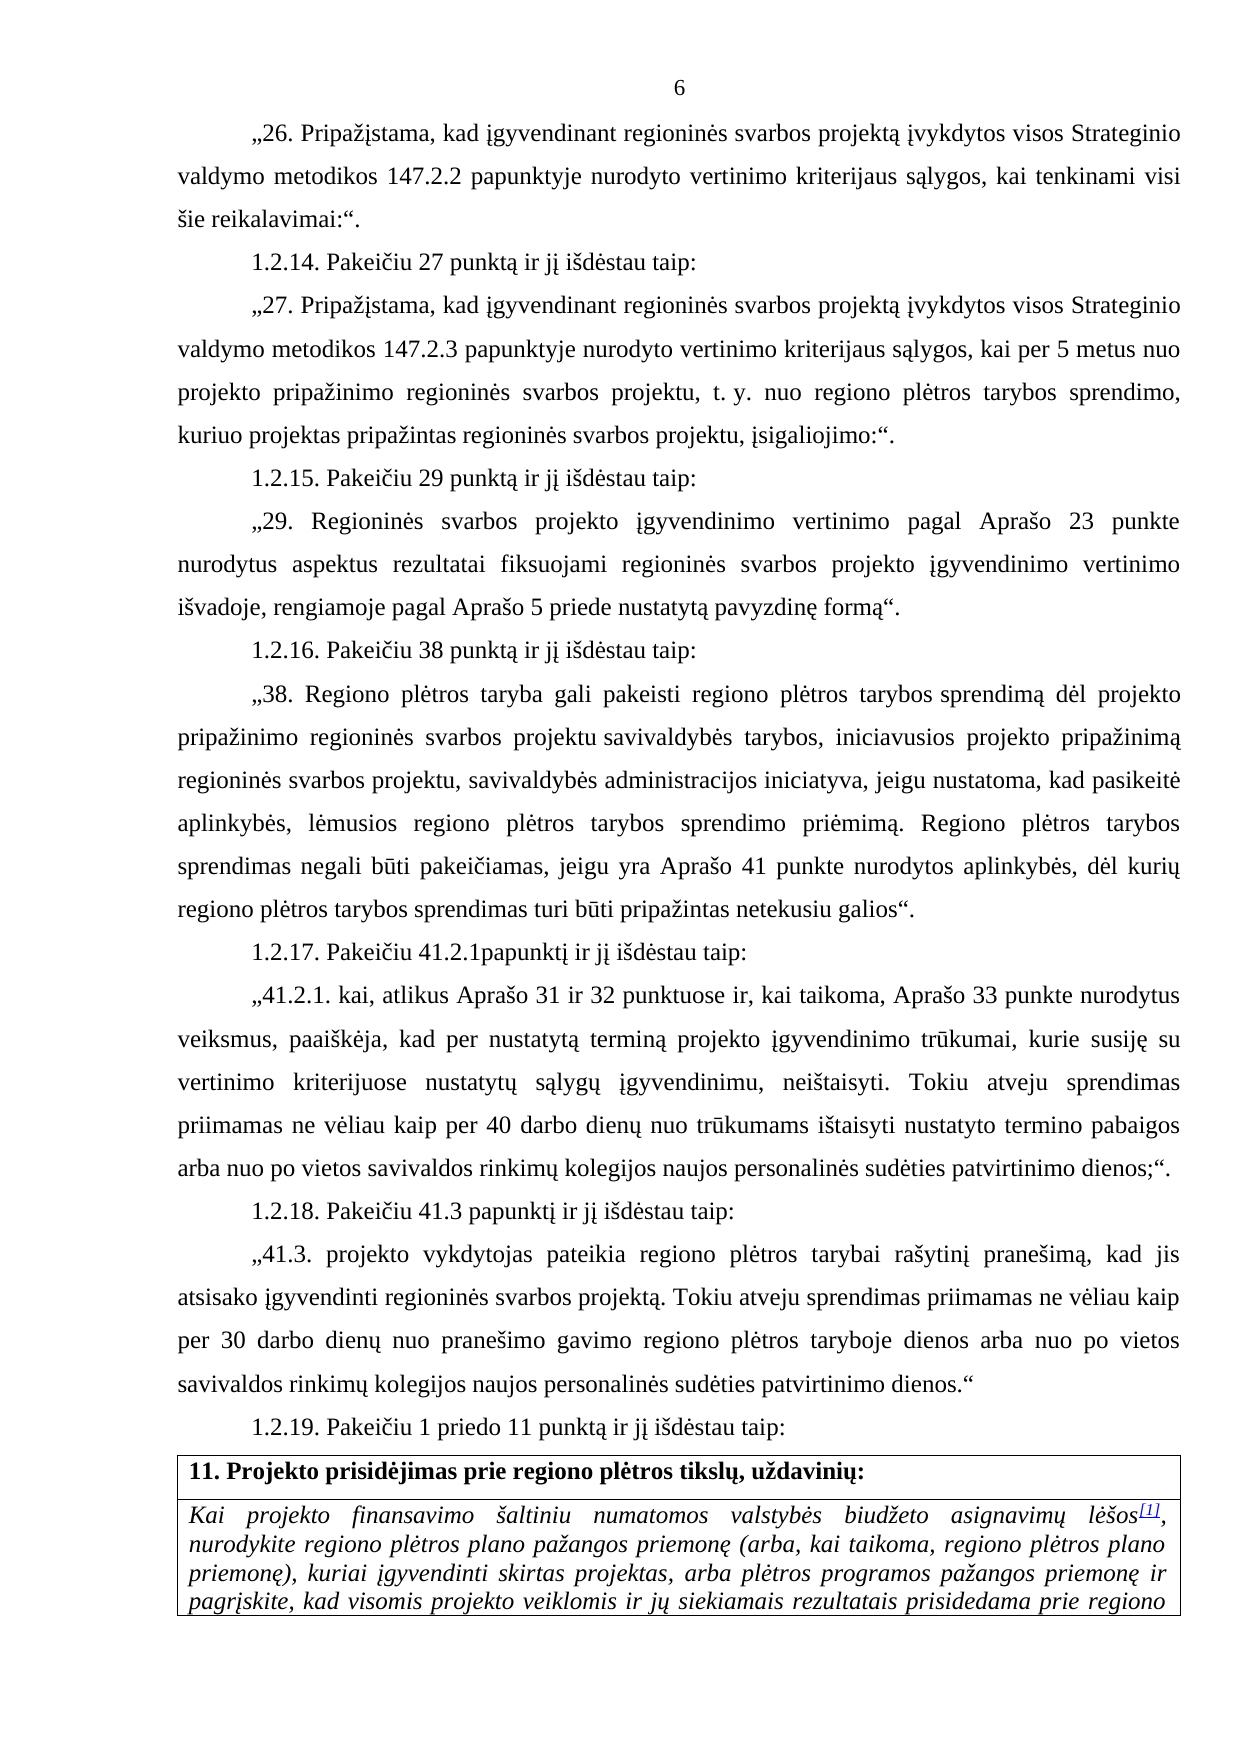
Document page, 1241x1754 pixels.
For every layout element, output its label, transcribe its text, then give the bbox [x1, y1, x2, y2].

table_header 11. Projekto prisidėjimas prie regiono plėtros tikslų, uždavinių: [178, 1456, 1180, 1499]
text 1.2.17. Pakeičiu 41.2.1papunktį ir jį išdėstau taip: [177, 937, 1181, 966]
text „41.3. projekto vykdytojas pateikia regiono plėtros tarybai rašytinį pranešimą, kad jis atsisako įgyvendinti regioninės svarbos projektą. Tokiu atveju sprendimas priimamas ne vėliau kaip per 30 darbo dienų nuo pranešimo gavimo regiono plėtros taryboje dienos arba nuo po vietos savivaldos rinkimų kolegijos naujos personalinės sudėties patvirtinimo dienos.“ [177, 1239, 1181, 1397]
table_cell Kai projekto finansavimo šaltiniu numatomos valstybės biudžeto asignavimų lėšos[1], nurodykite regiono plėtros plano pažangos priemonę (arba, kai taikoma, regiono plėtros plano priemonę), kuriai įgyvendinti skirtas projektas, arba plėtros programos pažangos priemonę ir pagrįskite, kad visomis projekto veiklomis ir jų siekiamais rezultatais prisidedama prie regiono [178, 1500, 1180, 1615]
text 1.2.19. Pakeičiu 1 priedo 11 punktą ir jį išdėstau taip: [177, 1412, 1181, 1441]
text „29. Regioninės svarbos projekto įgyvendinimo vertinimo pagal Aprašo 23 punkte nurodytus aspektus rezultatai fiksuojami regioninės svarbos projekto įgyvendinimo vertinimo išvadoje, rengiamoje pagal Aprašo 5 priede nustatytą pavyzdinę formą“. [177, 506, 1181, 621]
text 1.2.18. Pakeičiu 41.3 papunktį ir jį išdėstau taip: [177, 1196, 1181, 1225]
text „26. Pripažįstama, kad įgyvendinant regioninės svarbos projektą įvykdytos visos Strateginio valdymo metodikos 147.2.2 papunktyje nurodyto vertinimo kriterijaus sąlygos, kai tenkinami visi šie reikalavimai:“. [177, 118, 1181, 233]
text „38. Regiono plėtros taryba gali pakeisti regiono plėtros tarybos sprendimą dėl projekto pripažinimo regioninės svarbos projektu savivaldybės tarybos, iniciavusios projekto pripažinimą regioninės svarbos projektu, savivaldybės administracijos iniciatyva, jeigu nustatoma, kad pasikeitė aplinkybės, lėmusios regiono plėtros tarybos sprendimo priėmimą. Regiono plėtros tarybos sprendimas negali būti pakeičiamas, jeigu yra Aprašo 41 punkte nurodytos aplinkybės, dėl kurių regiono plėtros tarybos sprendimas turi būti pripažintas netekusiu galios“. [177, 679, 1181, 923]
text 1.2.16. Pakeičiu 38 punktą ir jį išdėstau taip: [177, 636, 1181, 664]
text „27. Pripažįstama, kad įgyvendinant regioninės svarbos projektą įvykdytos visos Strateginio valdymo metodikos 147.2.3 papunktyje nurodyto vertinimo kriterijaus sąlygos, kai per 5 metus nuo projekto pripažinimo regioninės svarbos projektu, t. y. nuo regiono plėtros tarybos sprendimo, kuriuo projektas pripažintas regioninės svarbos projektu, įsigaliojimo:“. [177, 291, 1181, 449]
text 1.2.14. Pakeičiu 27 punktą ir jį išdėstau taip: [177, 247, 1181, 276]
text 1.2.15. Pakeičiu 29 punktą ir jį išdėstau taip: [177, 463, 1181, 492]
text „41.2.1. kai, atlikus Aprašo 31 ir 32 punktuose ir, kai taikoma, Aprašo 33 punkte nurodytus veiksmus, paaiškėja, kad per nustatytą terminą projekto įgyvendinimo trūkumai, kurie susiję su vertinimo kriterijuose nustatytų sąlygų įgyvendinimu, neištaisyti. Tokiu atveju sprendimas priimamas ne vėliau kaip per 40 darbo dienų nuo trūkumams ištaisyti nustatyto termino pabaigos arba nuo po vietos savivaldos rinkimų kolegijos naujos personalinės sudėties patvirtinimo dienos;“. [177, 981, 1181, 1182]
